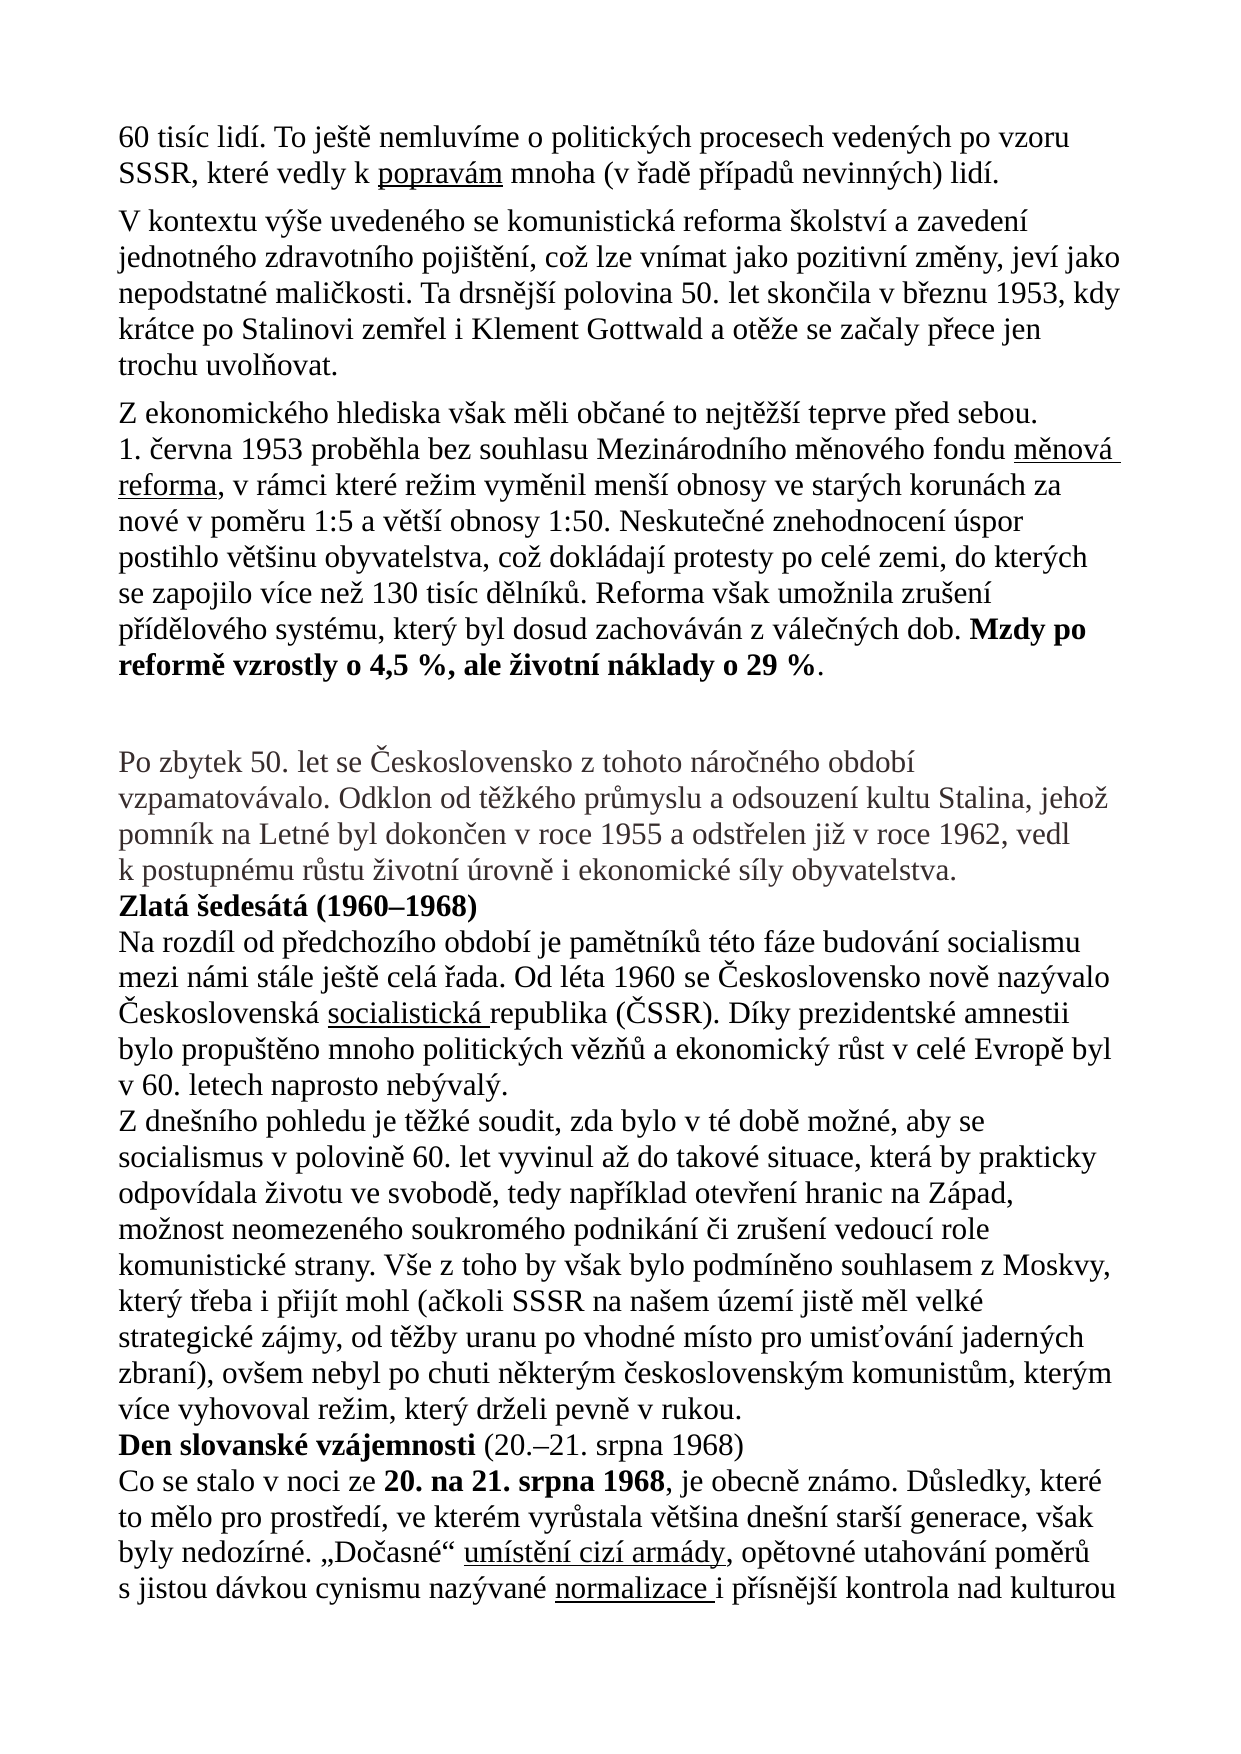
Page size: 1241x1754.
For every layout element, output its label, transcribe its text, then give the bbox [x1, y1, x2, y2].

text 60 tisíc lidí. To ještě nemluvíme o politických procesech vedených po vzoru SSSR, které vedly k popravám mnoha (v řadě případů nevinných) lidí. [118, 118, 1122, 190]
text Zlatá šedesátá (1960–1968) [118, 887, 1122, 923]
text Z ekonomického hlediska však měli občané to nejtěžší teprve před sebou. 1. června 1953 proběhla bez souhlasu Mezinárodního měnového fondu měnová reforma, v rámci které režim vyměnil menší obnosy ve starých korunách za nové v poměru 1:5 a větší obnosy 1:50. Neskutečné znehodnocení úspor postihlo většinu obyvatelstva, což dokládají protesty po celé zemi, do kterých se zapojilo více než 130 tisíc dělníků. Reforma však umožnila zrušení přídělového systému, který byl dosud zachováván z válečných dob. Mzdy po reformě vzrostly o 4,5 %, ale životní náklady o 29 %. [118, 395, 1122, 682]
text Co se stalo v noci ze 20. na 21. srpna 1968, je obecně známo. Důsledky, které to mělo pro prostředí, ve kterém vyrůstala většina dnešní starší generace, však byly nedozírné. „Dočasné“ umístění cizí armády, opětovné utahování poměrů s jistou dávkou cynismu nazývané normalizace i přísnější kontrola nad kulturou [118, 1462, 1122, 1606]
text Na rozdíl od předchozího období je pamětníků této fáze budování socialismu mezi námi stále ještě celá řada. Od léta 1960 se Československo nově nazývalo Československá socialistická republika (ČSSR). Díky prezidentské amnestii bylo propuštěno mnoho politických vězňů a ekonomický růst v celé Evropě byl v 60. letech naprosto nebývalý. [118, 923, 1122, 1102]
text Po zbytek 50. let se Československo z tohoto náročného období vzpamatovávalo. Odklon od těžkého průmyslu a odsouzení kultu Stalina, jehož pomník na Letné byl dokončen v roce 1955 a odstřelen již v roce 1962, vedl k postupnému růstu životní úrovně i ekonomické síly obyvatelstva. [118, 743, 1122, 887]
text Den slovanské vzájemnosti (20.–21. srpna 1968) [118, 1426, 1122, 1462]
text V kontextu výše uvedeného se komunistická reforma školství a zavedení jednotného zdravotního pojištění, což lze vnímat jako pozitivní změny, jeví jako nepodstatné maličkosti. Ta drsnější polovina 50. let skončila v březnu 1953, kdy krátce po Stalinovi zemřel i Klement Gottwald a otěže se začaly přece jen trochu uvolňovat. [118, 202, 1122, 382]
text Z dnešního pohledu je těžké soudit, zda bylo v té době možné, aby se socialismus v polovině 60. let vyvinul až do takové situace, která by prakticky odpovídala životu ve svobodě, tedy například otevření hranic na Západ, možnost neomezeného soukromého podnikání či zrušení vedoucí role komunistické strany. Vše z toho by však bylo podmíněno souhlasem z Moskvy, který třeba i přijít mohl (ačkoli SSSR na našem území jistě měl velké strategické zájmy, od těžby uranu po vhodné místo pro umisťování jaderných zbraní), ovšem nebyl po chuti některým československým komunistům, kterým více vyhovoval režim, který drželi pevně v rukou. [118, 1102, 1122, 1426]
